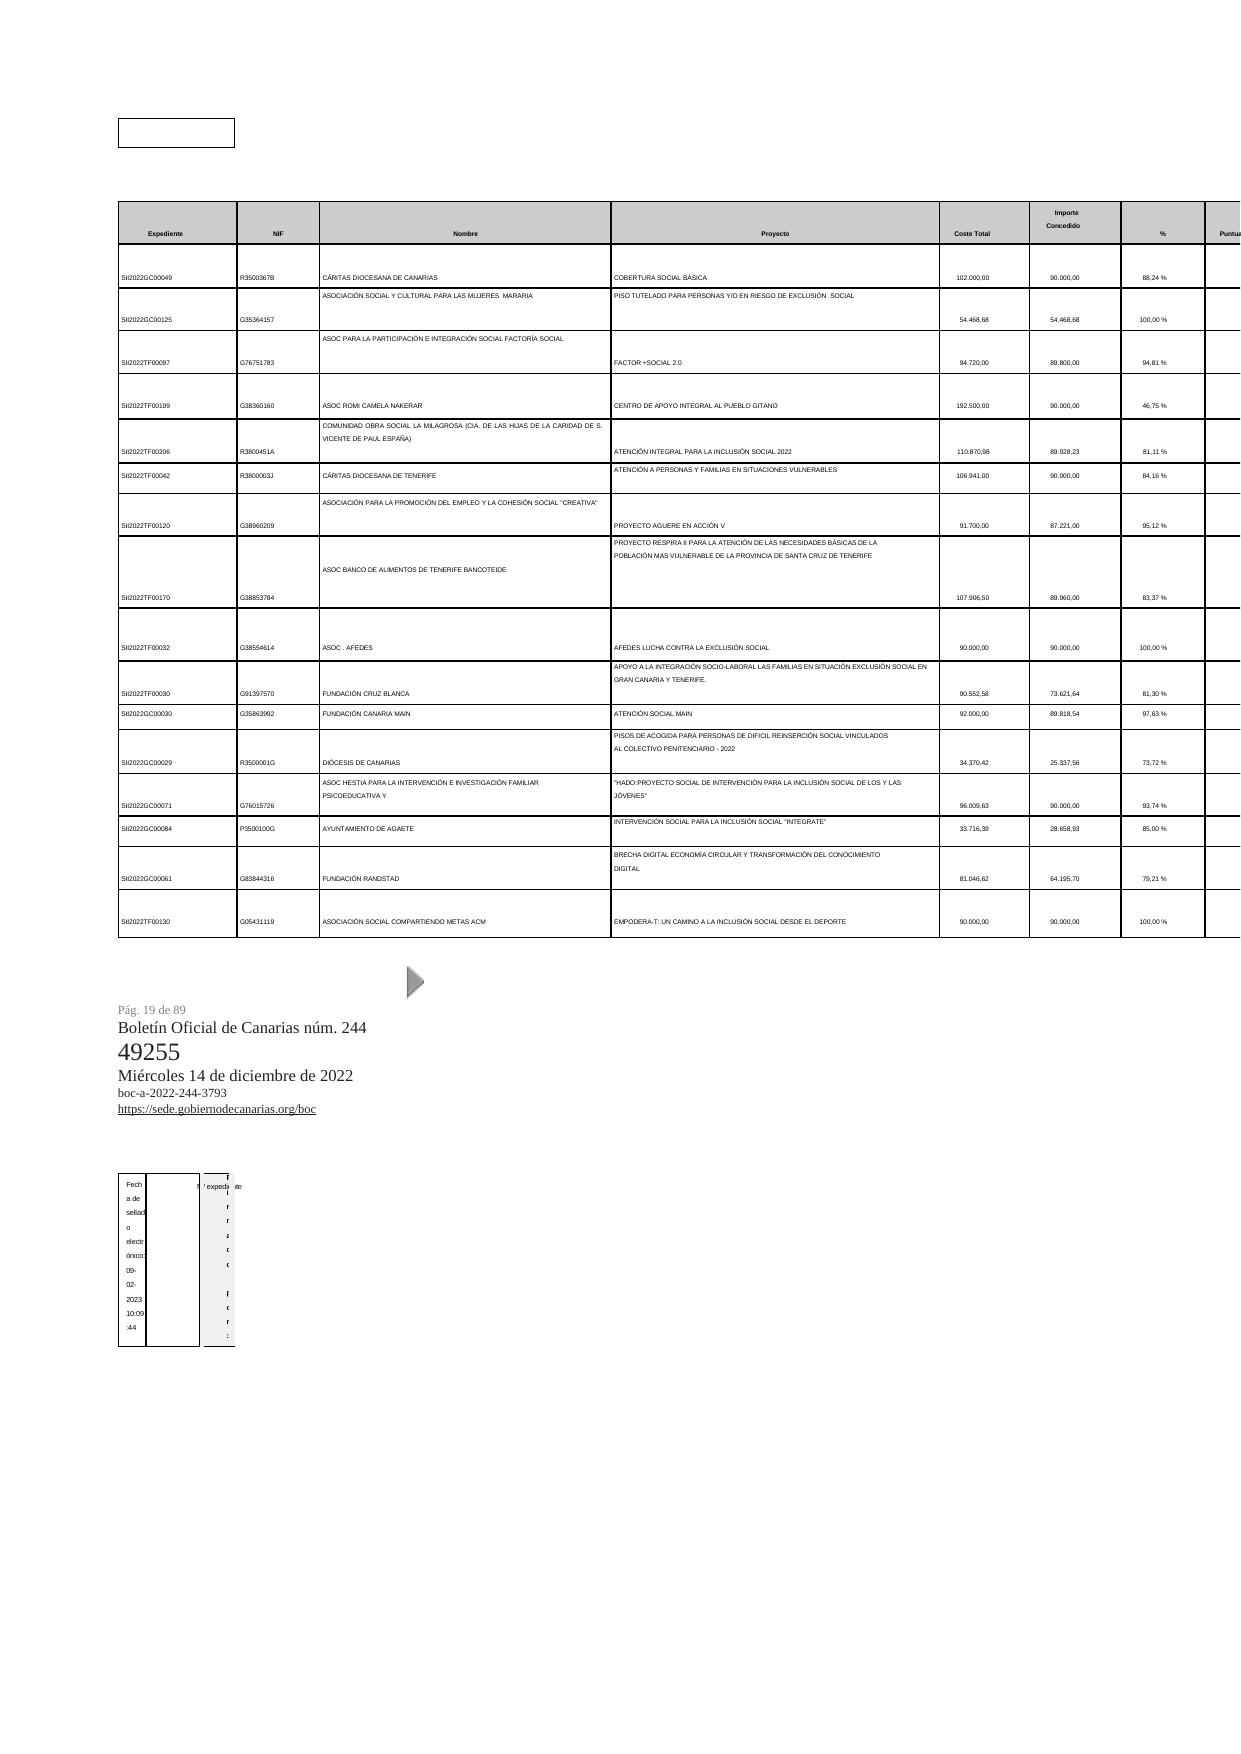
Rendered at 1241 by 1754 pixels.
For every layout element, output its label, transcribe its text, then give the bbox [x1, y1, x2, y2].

table_cell 64.195,70 [1030, 847, 1120, 889]
table_cell SII2022GC00084 [119, 817, 236, 846]
table_cell PROYECTO RESPIRA II PARA LA ATENCIÓN DE LAS NECESIDADES BÁSICAS DE LA POBLACIÓN MAS VULNERABLE DE LA PROVINCIA DE SANTA CRUZ DE TENERIFE [612, 537, 939, 607]
table_cell 13,20 [1206, 730, 1240, 773]
table_header Expediente [119, 202, 236, 243]
table_cell 28.658,93 [1030, 817, 1120, 846]
table_cell 90.000,00 [1030, 609, 1120, 660]
table_cell PROYECTO AGUERE EN ACCIÓN V [612, 494, 939, 535]
table_cell SII2022GC00030 [119, 705, 236, 729]
table_cell G76015726 [238, 774, 319, 815]
table_cell SII2022GC00125 [119, 289, 236, 330]
table_header Nombre [320, 202, 610, 243]
table_cell 13,80 [1206, 464, 1240, 493]
table_cell COBERTURA SOCIAL BÁSICA [612, 245, 939, 287]
table_cell ASOC HESTIA PARA LA INTERVENCIÓN E INVESTIGACIÓN FAMILIAR PSICOEDUCATIVA Y [320, 774, 610, 815]
table_cell G83844316 [238, 847, 319, 889]
table_cell FUNDACIÓN CANARIA MAIN [320, 705, 610, 729]
table_cell ATENCIÓN INTEGRAL PARA LA INCLUSIÓN SOCIAL 2022 [612, 420, 939, 462]
table_cell 89.800,00 [1030, 331, 1120, 373]
table_cell 192.500,00 [940, 374, 1029, 418]
table_cell G38360160 [238, 374, 319, 418]
table_cell PISOS DE ACOGIDA PARA PERSONAS DE DIFICIL REINSERCIÓN SOCIAL VINCULADOS AL COLECTIVO PENITENCIARIO - 2022 [612, 730, 939, 773]
table_cell ASOC PARA LA PARTICIPACIÓN E INTEGRACIÓN SOCIAL FACTORÍA SOCIAL [320, 331, 610, 373]
table_cell 13,25 [1206, 705, 1240, 729]
table_cell 14,00 [1206, 420, 1240, 462]
table_cell 94.720,00 [940, 331, 1029, 373]
table_cell 13,30 [1206, 662, 1240, 704]
table_header Nº expediente administrativo: 2023-000796 Código Seguro de Verificación (CSV): 03433907E745EC66371A2AFEB6EB1DA8 Comprobación CSV: https://eadmin.sanbartolome.es/publico/documento/03433907E745EC66371A2AFEB6EB1DA8 [147, 1174, 199, 1346]
table_cell 100,00 % [1122, 609, 1204, 660]
table_cell SII2022TF00030 [119, 662, 236, 704]
table_cell 81,11 % [1122, 420, 1204, 462]
table_cell FUNDACIÓN CRUZ BLANCA [320, 662, 610, 704]
table_cell SII2022TF00206 [119, 420, 236, 462]
table_cell G35364157 [238, 289, 319, 330]
table_cell 13,00 [1206, 847, 1240, 889]
table_cell 89.960,00 [1030, 537, 1120, 607]
table_cell CENTRO DE APOYO INTEGRAL AL PUEBLO GITANO [612, 374, 939, 418]
table_cell 34.370,42 [940, 730, 1029, 773]
table_cell 87.221,00 [1030, 494, 1120, 535]
table_header Fecha de sellado electrónico: 09-02-2023 10:09:44 [119, 1174, 145, 1346]
table_cell ATENCIÓN A PERSONAS Y FAMILIAS EN SITUACIONES VULNERABLES [612, 464, 939, 493]
table_cell 79,21 % [1122, 847, 1204, 889]
table_cell 110.870,98 [940, 420, 1029, 462]
table_cell AYUNTAMIENTO DE AGAETE [320, 817, 610, 846]
table_header Coste Total [940, 202, 1029, 243]
table_cell 14,00 [1206, 331, 1240, 373]
table_cell G38960209 [238, 494, 319, 535]
table_cell 73,72 % [1122, 730, 1204, 773]
table_cell 33.716,39 [940, 817, 1029, 846]
table_cell 91.700,00 [940, 494, 1029, 535]
table_cell SII2022TF00120 [119, 494, 236, 535]
table_cell 13,30 [1206, 609, 1240, 660]
table_cell G38554614 [238, 609, 319, 660]
table_header Firmado por: [204, 1174, 229, 1346]
table_cell 81.046,62 [940, 847, 1029, 889]
table_cell "HADO:PROYECTO SOCIAL DE INTERVENCIÓN PARA LA INCLUSIÓN SOCIAL DE LOS Y LAS JÓVENES" [612, 774, 939, 815]
table_cell 54.468,68 [940, 289, 1029, 330]
table_cell ASOC ROMI CAMELA NAKERAR [320, 374, 610, 418]
table_cell 100,00 % [1122, 890, 1204, 937]
table_cell SII2022GC00029 [119, 730, 236, 773]
table_cell EMPODERA-T: UN CAMINO A LA INCLUSIÓN SOCIAL DESDE EL DEPORTE [612, 890, 939, 937]
table_cell G38853784 [238, 537, 319, 607]
table_cell PISO TUTELADO PARA PERSONAS Y/O EN RIESGO DE EXCLUSIÓN SOCIAL [612, 289, 939, 330]
text boc-a-2022-244-3793 [118, 1086, 1120, 1101]
table_cell R3500001G [238, 730, 319, 773]
table_cell SII2022TF00042 [119, 464, 236, 493]
table_cell ASOC BANCO DE ALIMENTOS DE TENERIFE BANCOTEIDE [320, 537, 610, 607]
table_header Proyecto [612, 202, 939, 243]
table_cell ASOC . AFEDES [320, 609, 610, 660]
table_cell SII2022TF00170 [119, 537, 236, 607]
table_cell 90.000,00 [1030, 374, 1120, 418]
table_cell 90.000,00 [1030, 890, 1120, 937]
text Boletín Oficial de Canarias núm. 244 [118, 1018, 1120, 1037]
table_cell 93,74 % [1122, 774, 1204, 815]
table_cell 90.000,00 [1030, 774, 1120, 815]
table_cell 13,75 [1206, 494, 1240, 535]
table_cell 14,75 [1206, 245, 1240, 287]
table_cell 84,16 % [1122, 464, 1204, 493]
table_cell 54.468,68 [1030, 289, 1120, 330]
table_cell 13,20 [1206, 817, 1240, 846]
table_cell 90.000,00 [1030, 245, 1120, 287]
text Miércoles 14 de diciembre de 2022 [118, 1066, 1120, 1085]
table_cell 85,00 % [1122, 817, 1204, 846]
table_cell 90.000,00 [1030, 464, 1120, 493]
table_cell ATENCIÓN SOCIAL MAIN [612, 705, 939, 729]
table_cell SII2022GC00061 [119, 847, 236, 889]
table_cell G76751783 [238, 331, 319, 373]
table_cell 107.906,50 [940, 537, 1029, 607]
table_cell SII2022TF00097 [119, 331, 236, 373]
table_cell 102.000,00 [940, 245, 1029, 287]
table_cell 89.928,23 [1030, 420, 1120, 462]
table_cell 25.337,56 [1030, 730, 1120, 773]
table_cell 73.621,64 [1030, 662, 1120, 704]
table_cell 89.818,54 [1030, 705, 1120, 729]
table_cell P3500100G [238, 817, 319, 846]
table_cell INTERVENCIÓN SOCIAL PARA LA INCLUSIÓN SOCIAL "INTEGRATE" [612, 817, 939, 846]
text Pág. 19 de 89 [118, 1003, 1120, 1017]
table_cell CÁRITAS DIOCESANA DE CANARIAS [320, 245, 610, 287]
table_cell CÁRITAS DIOCESANA DE TENERIFE [320, 464, 610, 493]
table_cell G91397570 [238, 662, 319, 704]
table_cell APOYO A LA INTEGRACIÓN SOCIO-LABORAL LAS FAMILIAS EN SITUACIÓN EXCLUSIÓN SOCIAL EN GRAN CANARIA Y TENERIFE. [612, 662, 939, 704]
table_cell ASOCIACIÓN SOCIAL Y CULTURAL PARA LAS MUJERES MARARIA [320, 289, 610, 330]
table_cell 92.000,00 [940, 705, 1029, 729]
text https://sede.gobiernodecanarias.org/boc [118, 1102, 1120, 1116]
table_cell ASOCIACIÓN SOCIAL COMPARTIENDO METAS ACM [320, 890, 610, 937]
table_cell 46,75 % [1122, 374, 1204, 418]
table_cell 95,12 % [1122, 494, 1204, 535]
table_cell ASOCIACIÓN PARA LA PROMOCIÓN DEL EMPLEO Y LA COHESIÓN SOCIAL "CREATIVA" [320, 494, 610, 535]
table_cell COMUNIDAD OBRA SOCIAL LA MILAGROSA (CIA. DE LAS HIJAS DE LA CARIDAD DE S. VICENTE DE PAUL ESPAÑA) [320, 420, 610, 462]
table_cell 90.000,00 [940, 609, 1029, 660]
table_header Puntuación [1206, 202, 1240, 243]
table_header Importe Concedido [1030, 202, 1120, 243]
table_cell FUNDACIÓN RANDSTAD [320, 847, 610, 889]
table_cell 83,37 % [1122, 537, 1204, 607]
table_cell 90.552,58 [940, 662, 1029, 704]
table_cell 90.000,00 [940, 890, 1029, 937]
table_cell FACTOR +SOCIAL 2.0 [612, 331, 939, 373]
table_cell 96.009,63 [940, 774, 1029, 815]
table_cell AFEDES LUCHA CONTRA LA EXCLUSIÓN SOCIAL [612, 609, 939, 660]
table_header NIF [238, 202, 319, 243]
table_cell 14,00 [1206, 374, 1240, 418]
table_cell R3500367B [238, 245, 319, 287]
table_cell SII2022GC00049 [119, 245, 236, 287]
table_cell 106.941,00 [940, 464, 1029, 493]
table_cell 14,25 [1206, 289, 1240, 330]
table_cell G05431119 [238, 890, 319, 937]
table_cell 88,24 % [1122, 245, 1204, 287]
table_cell SII2022TF00130 [119, 890, 236, 937]
table_cell SII2022TF00032 [119, 609, 236, 660]
table_cell DIÓCESIS DE CANARIAS [320, 730, 610, 773]
table_cell SII2022GC00071 [119, 774, 236, 815]
table_cell 94,81 % [1122, 331, 1204, 373]
table_cell R3800003J [238, 464, 319, 493]
table_cell 13,50 [1206, 537, 1240, 607]
table_cell 81,30 % [1122, 662, 1204, 704]
table_cell [119, 119, 234, 147]
table_cell G35863992 [238, 705, 319, 729]
table_cell R3800451A [238, 420, 319, 462]
table_cell 13,20 [1206, 774, 1240, 815]
text 49255 [118, 1037, 1120, 1066]
table_cell SII2022TF00199 [119, 374, 236, 418]
table_cell 97,63 % [1122, 705, 1204, 729]
table_cell 12,50 [1206, 890, 1240, 937]
table_header % [1122, 202, 1204, 243]
table_cell BRECHA DIGITAL ECONOMÍA CIRCULAR Y TRANSFORMACIÓN DEL CONOCIMIENTO DIGITAL [612, 847, 939, 889]
table_cell 100,00 % [1122, 289, 1204, 330]
